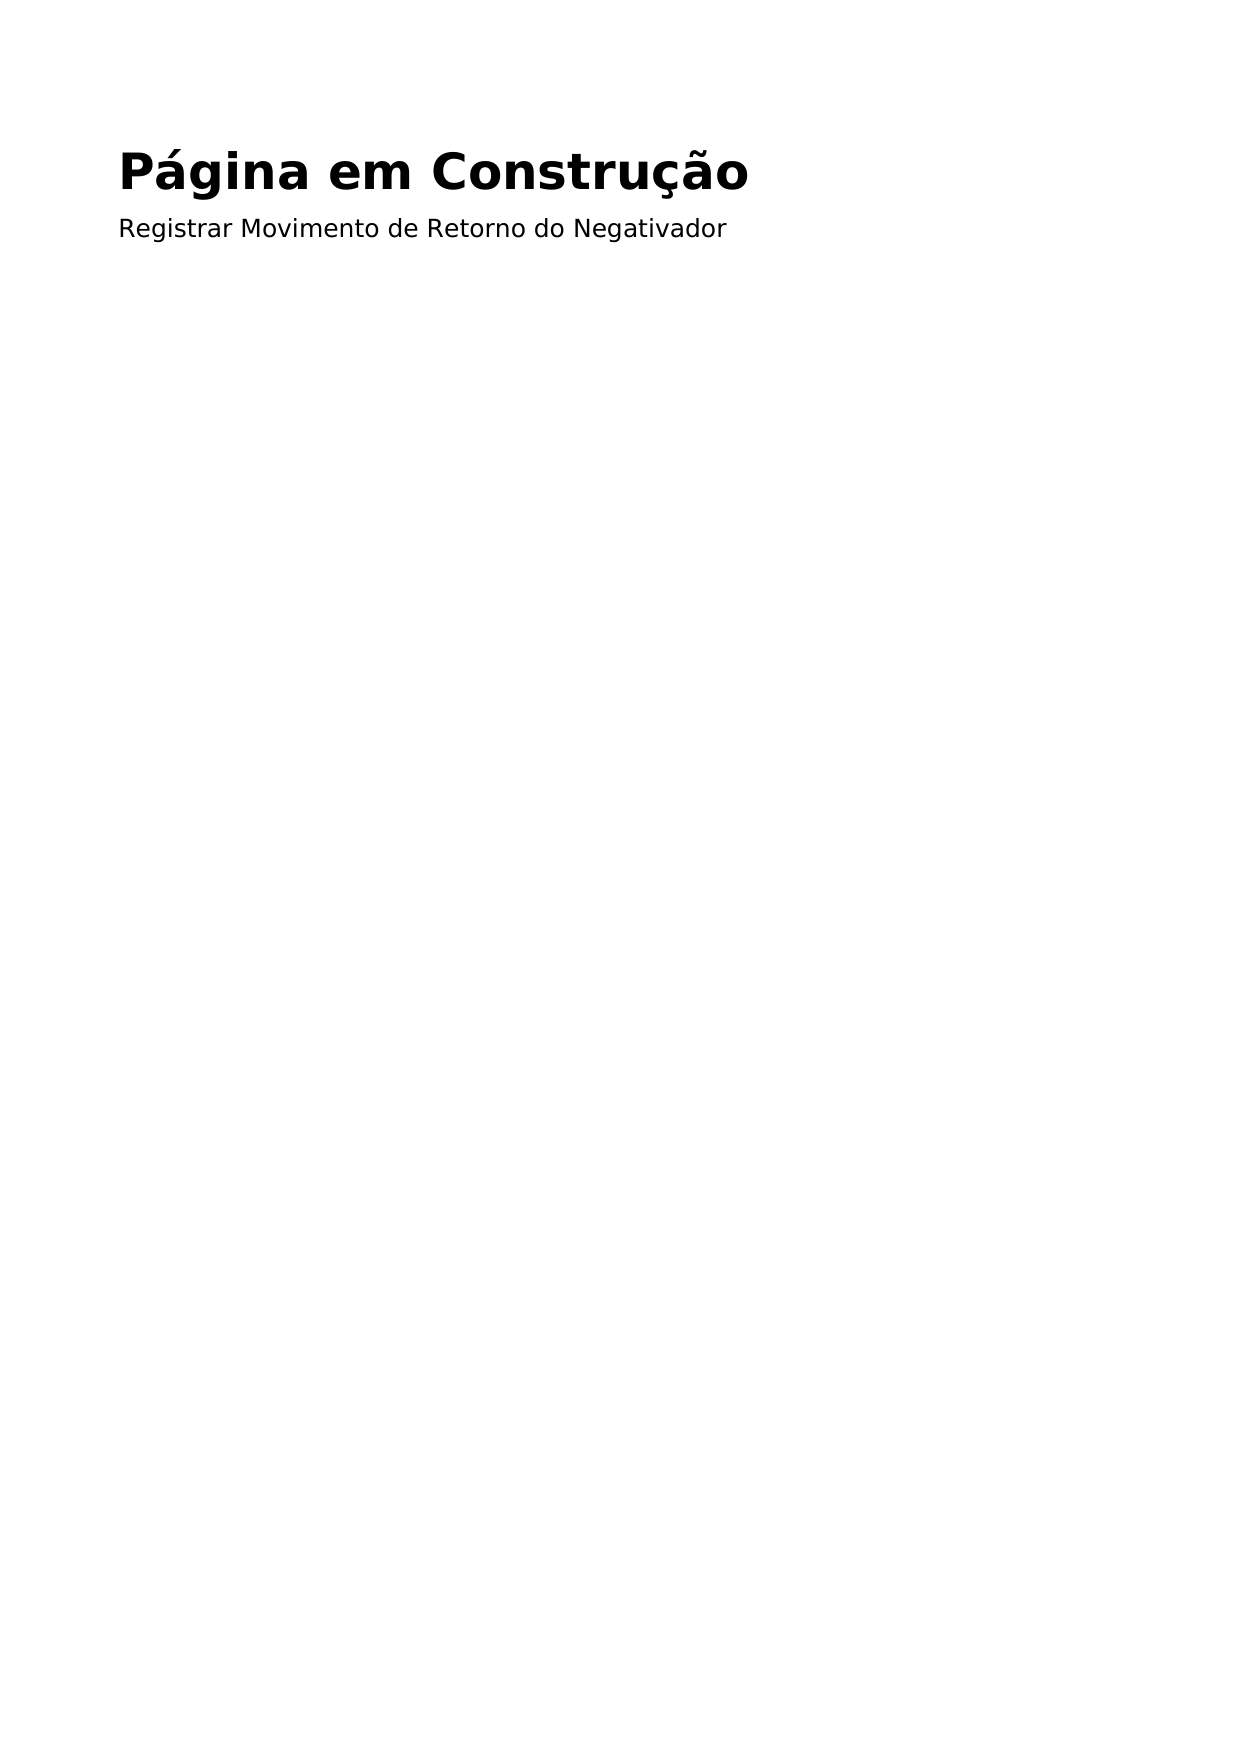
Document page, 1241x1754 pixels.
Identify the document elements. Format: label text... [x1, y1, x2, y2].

text Registrar Movimento de Retorno do Negativador [118, 214, 1122, 243]
subtitle Página em Construção [118, 143, 1122, 201]
